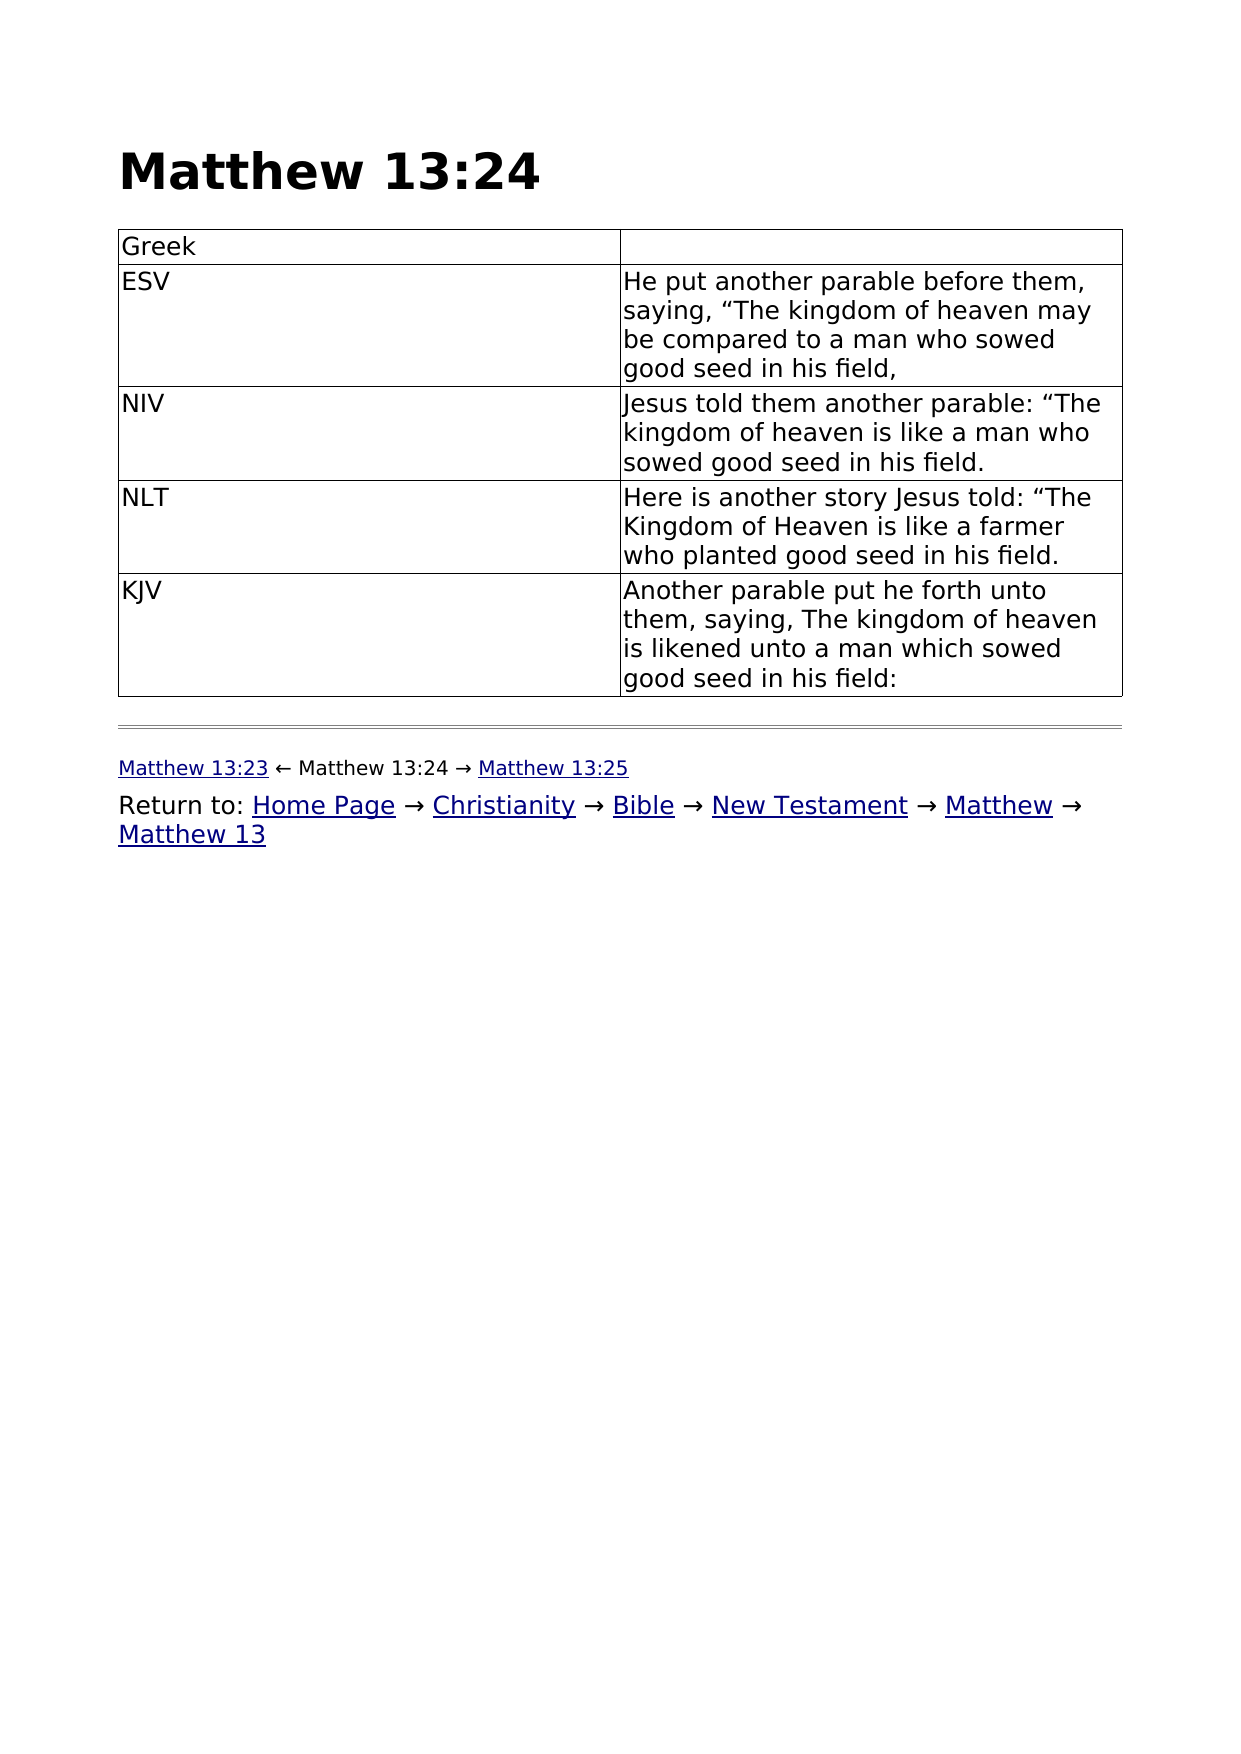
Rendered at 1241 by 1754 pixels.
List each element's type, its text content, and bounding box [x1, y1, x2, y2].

table_cell NIV [119, 387, 620, 480]
table_cell Another parable put he forth unto them, saying, The kingdom of heaven is likened unto a man which sowed good seed in his field: [621, 574, 1122, 696]
table_cell Here is another story Jesus told: “The Kingdom of Heaven is like a farmer who planted good seed in his field. [621, 481, 1122, 573]
table_header Greek [119, 230, 620, 264]
subtitle Matthew 13:24 [118, 143, 1122, 201]
text Return to: Home Page → Christianity → Bible → New Testament → Matthew → Matthew 13 [118, 791, 1122, 849]
table_cell Jesus told them another parable: “The kingdom of heaven is like a man who sowed good seed in his field. [621, 387, 1122, 480]
table_cell KJV [119, 574, 620, 696]
table_cell NLT [119, 481, 620, 573]
text Matthew 13:23 ← Matthew 13:24 → Matthew 13:25 [118, 757, 1122, 791]
table_header [621, 230, 1122, 264]
table_cell He put another parable before them, saying, “The kingdom of heaven may be compared to a man who sowed good seed in his field, [621, 265, 1122, 386]
table_cell ESV [119, 265, 620, 386]
